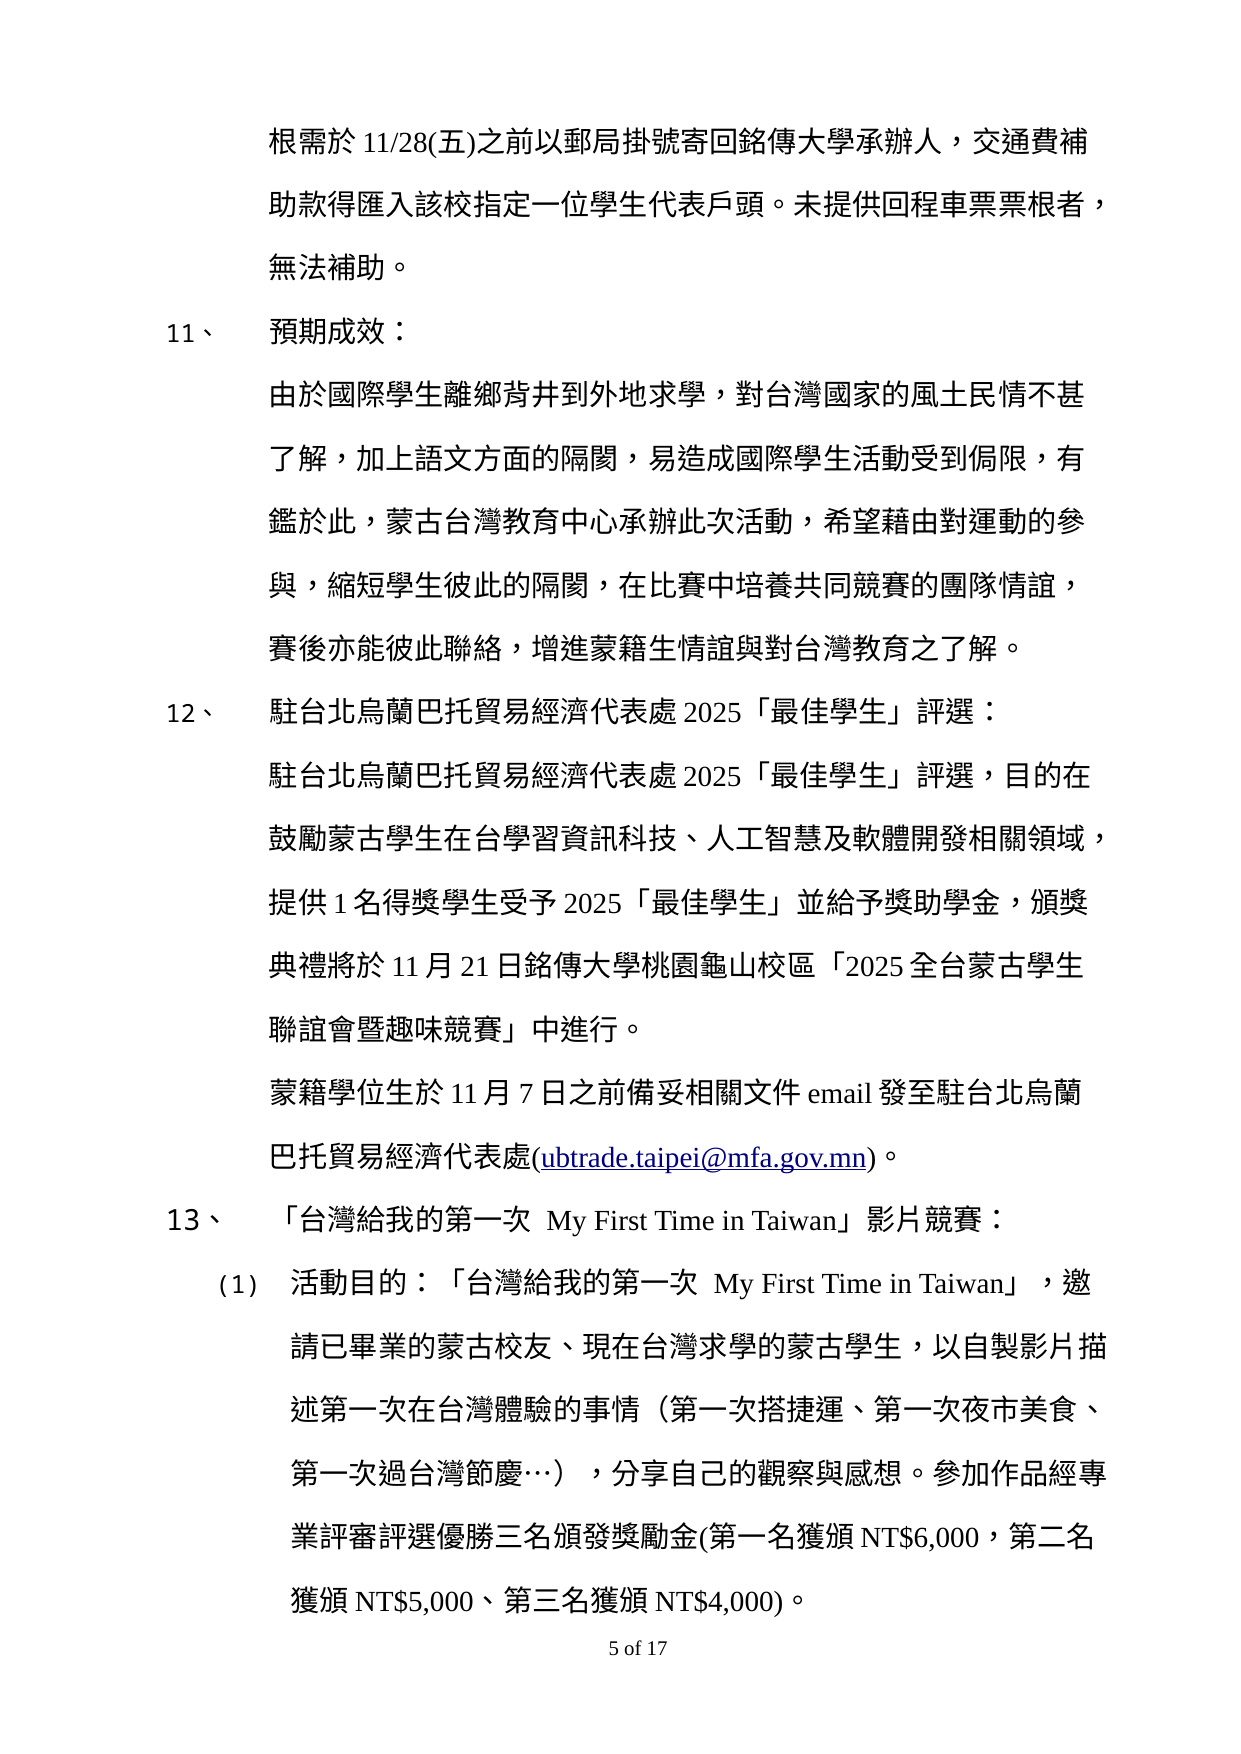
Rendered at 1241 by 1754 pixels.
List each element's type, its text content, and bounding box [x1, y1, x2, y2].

text 交通補助說明：以台中為起點搭乘台鐵，台中-桃園來回每人補助新台幣500元、台南/高雄/花蓮-桃園來回每人補助新台幣800元；每人來回票合計金額如不到新台幣500元，無法補助。請於11/21(五)活動當日於會場報到時繳交去程車票票根，回程車票票根需於11/28(五)之前以郵局掛號寄回銘傳大學承辦人，交通費補助款得匯入該校指定一位學生代表戶頭。未提供回程車票票根者，無法補助。 [165, 118, 1110, 287]
list 預期成效： [165, 308, 1110, 351]
list 活動目的：「台灣給我的第一次 My First Time in Taiwan」，邀請已畢業的蒙古校友、現在台灣求學的蒙古學生，以自製影片描述第一次在台灣體驗的事情（第一次搭捷運、第一次夜市美食、第一次過台灣節慶…），分享自己的觀察與感想。參加作品經專業評審評選優勝三名頒發獎勵金(第一名獲頒NT$6,000，第二名獲頒NT$5,000、第三名獲頒NT$4,000)。 [215, 1260, 1110, 1619]
list 「台灣給我的第一次 My First Time in Taiwan」影片競賽： [165, 1197, 1110, 1239]
text 由於國際學生離鄉背井到外地求學，對台灣國家的風土民情不甚了解，加上語文方面的隔閡，易造成國際學生活動受到侷限，有鑑於此，蒙古台灣教育中心承辦此次活動，希望藉由對運動的參與，縮短學生彼此的隔閡，在比賽中培養共同競賽的團隊情誼，賽後亦能彼此聯絡，增進蒙籍生情誼與對台灣教育之了解。 [165, 372, 1110, 652]
text 蒙籍學位生於11月7日之前備妥相關文件email發至駐台北烏蘭巴托貿易經濟代表處(ubtrade.taipei@mfa.gov.mn)。 [269, 1102, 1110, 1175]
